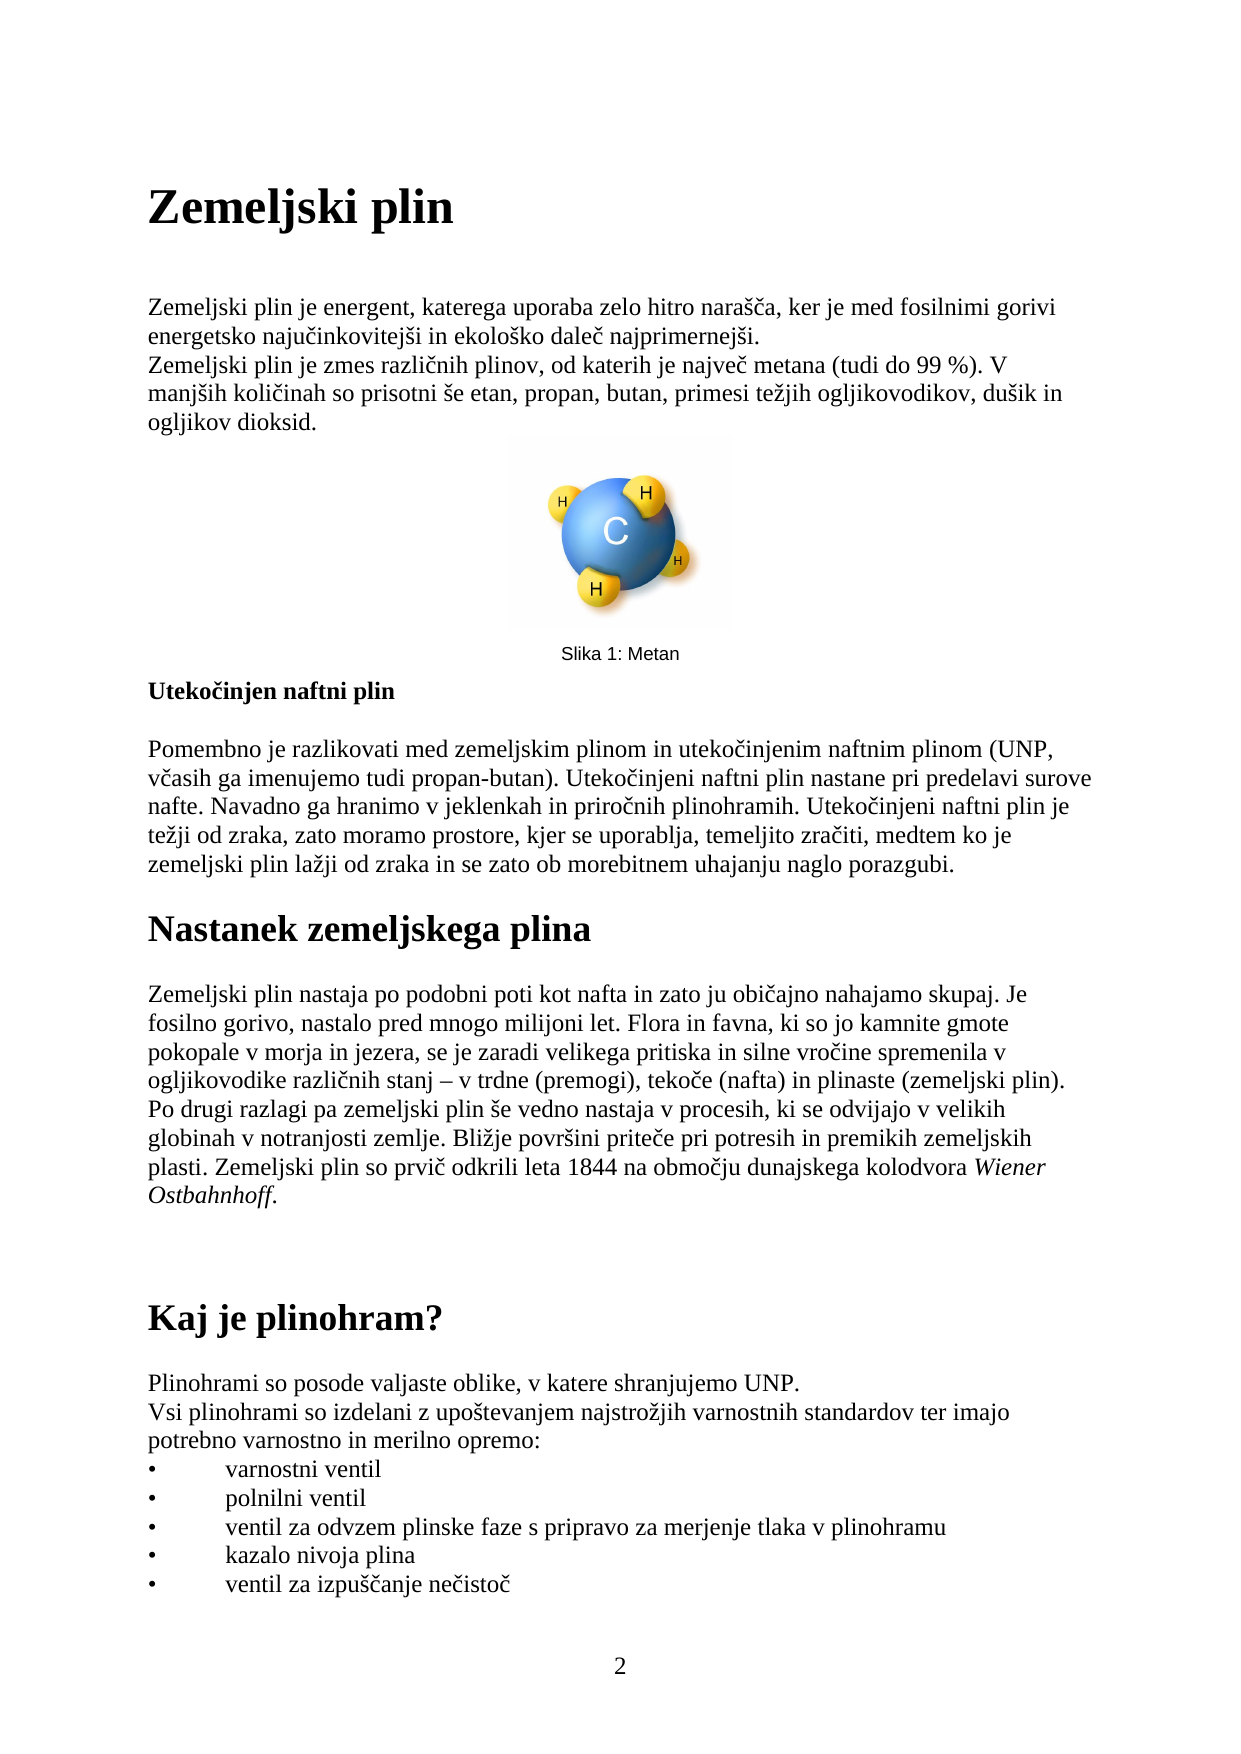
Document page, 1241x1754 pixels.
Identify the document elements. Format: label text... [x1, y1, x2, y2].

text Slika 1: Metan [148, 642, 1092, 664]
text Zemeljski plin je zmes različnih plinov, od katerih je največ metana (tudi do 99 %). V manjših količinah so prisotni še etan, propan, butan, primesi težjih ogljikovodikov, dušik in ogljikov dioksid. [148, 350, 1092, 436]
text Plinohrami so posode valjaste oblike, v katere shranjujemo UNP. Vsi plinohrami so izdelani z upoštevanjem najstrožjih varnostnih standardov ter imajo potrebno varnostno in merilno opremo: • varnostni ventil • polnilni ventil • ventil za odvzem plinske faze s pripravo za merjenje tlaka v plinohramu • kazalo nivoja plina • ventil za izpuščanje nečistoč [148, 1368, 1092, 1598]
text Zemeljski plin je energent, katerega uporaba zelo hitro narašča, ker je med fosilnimi gorivi energetsko najučinkovitejši in ekološko daleč najprimernejši. [148, 292, 1092, 350]
subtitle Nastanek zemeljskega plina [148, 907, 1092, 950]
text Zemeljski plin nastaja po podobni poti kot nafta in zato ju običajno nahajamo skupaj. Je fosilno gorivo, nastalo pred mnogo milijoni let. Flora in favna, ki so jo kamnite gmote pokopale v morja in jezera, se je zaradi velikega pritiska in silne vročine spremenila v ogljikovodike različnih stanj – v trdne (premogi), tekoče (nafta) in plinaste (zemeljski plin). Po drugi razlagi pa zemeljski plin še vedno nastaja v procesih, ki se odvijajo v velikih globinah v notranjosti zemlje. Bližje površini priteče pri potresih in premikih zemeljskih plasti. Zemeljski plin so prvič odkrili leta 1844 na območju dunajskega kolodvora Wiener Ostbahnhoff. [148, 979, 1092, 1209]
text Utekočinjen naftni plin [148, 676, 1092, 705]
text Pomembno je razlikovati med zemeljskim plinom in utekočinjenim naftnim plinom (UNP, včasih ga imenujemo tudi propan-butan). Utekočinjeni naftni plin nastane pri predelavi surove nafte. Navadno ga hranimo v jeklenkah in priročnih plinohramih. Utekočinjeni naftni plin je težji od zraka, zato moramo prostore, kjer se uporablja, temeljito zračiti, medtem ko je zemeljski plin lažji od zraka in se zato ob morebitnem uhajanju naglo porazgubi. [148, 734, 1092, 878]
picture [507, 435, 733, 630]
subtitle Zemeljski plin [148, 177, 1092, 234]
subtitle Kaj je plinohram? [148, 1296, 1092, 1339]
